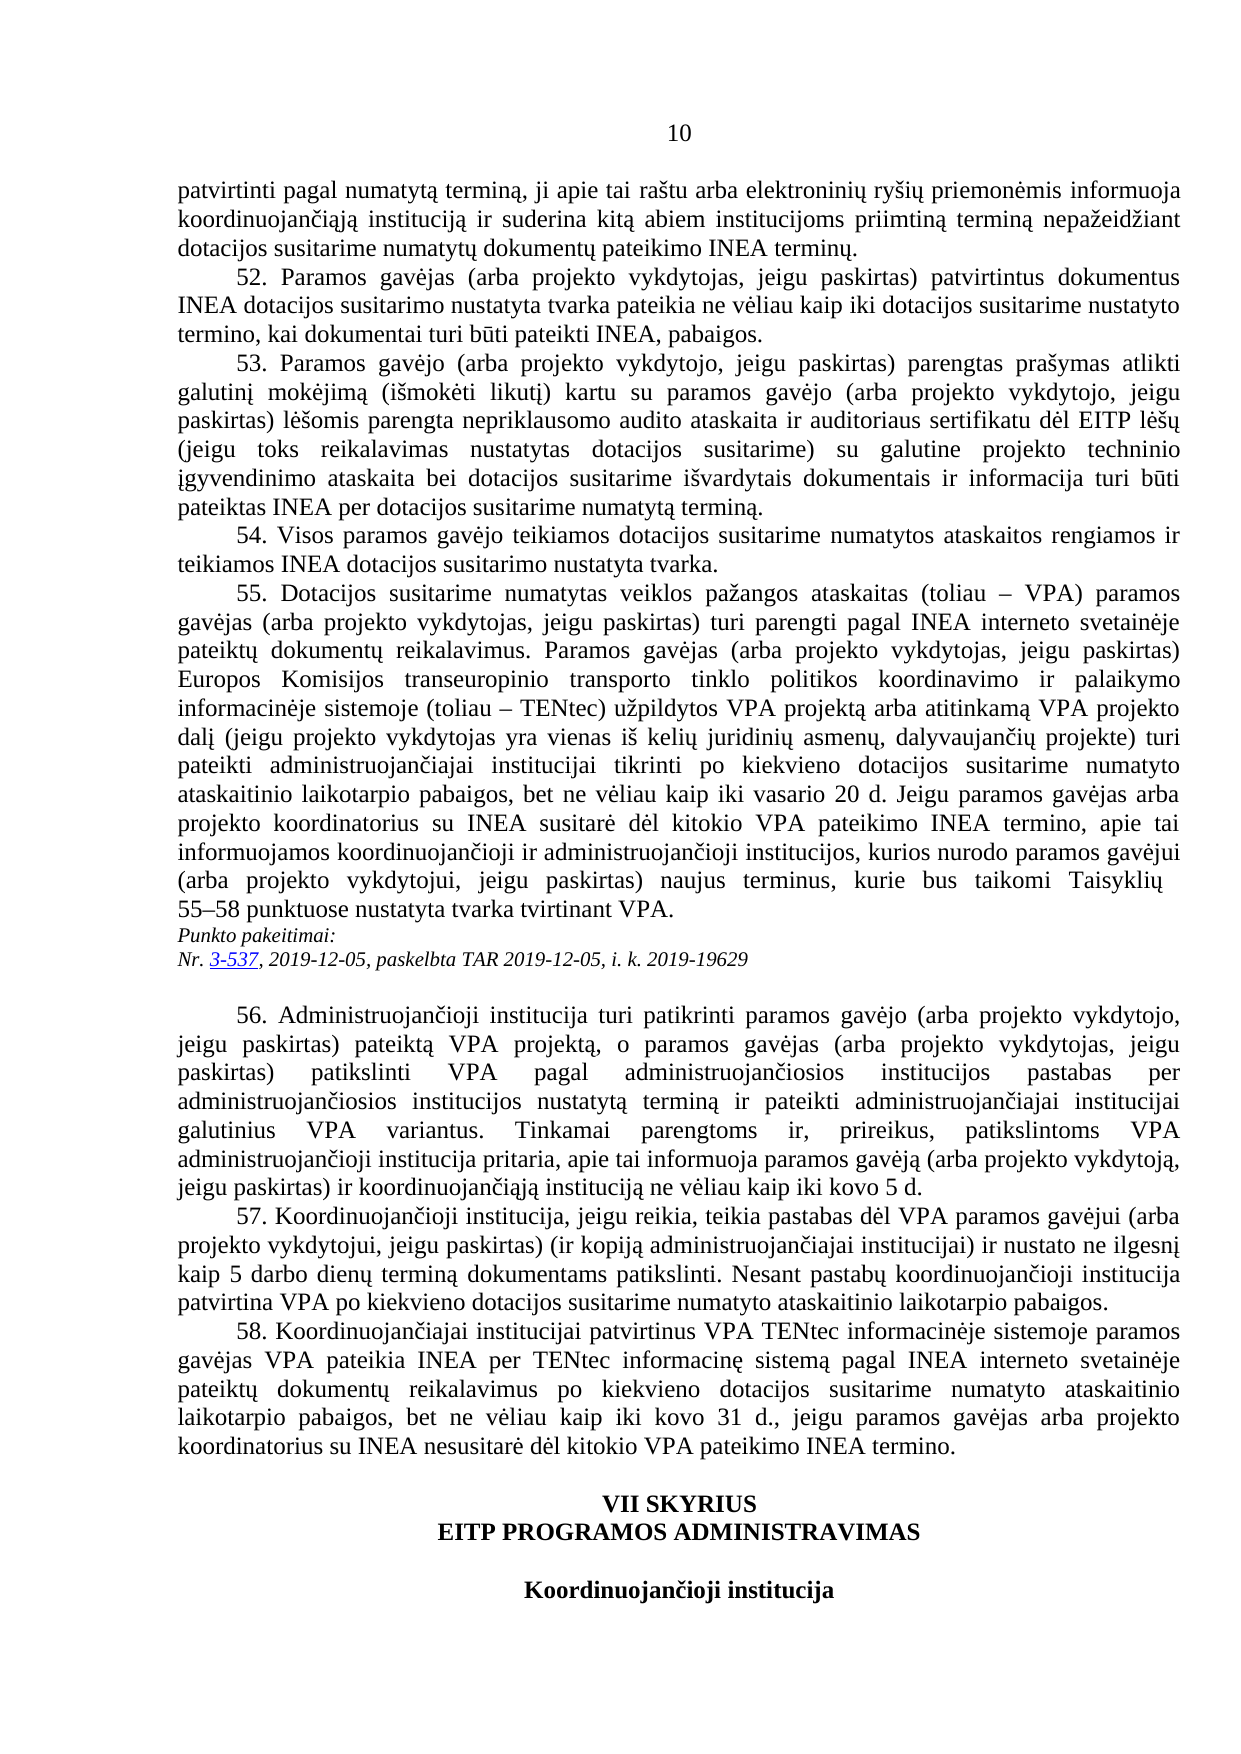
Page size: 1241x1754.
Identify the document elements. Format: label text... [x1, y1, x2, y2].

text Koordinuojančioji institucija [177, 1575, 1181, 1604]
text VII SKYRIUS [177, 1489, 1181, 1517]
text 54. Visos paramos gavėjo teikiamos dotacijos susitarime numatytos ataskaitos rengiamos ir teikiamos INEA dotacijos susitarimo nustatyta tvarka. [177, 521, 1181, 578]
text Nr. 3-537, 2019-12-05, paskelbta TAR 2019-12-05, i. k. 2019-19629 [177, 947, 1181, 971]
text 56. Administruojančioji institucija turi patikrinti paramos gavėjo (arba projekto vykdytojo, jeigu paskirtas) pateiktą VPA projektą, o paramos gavėjas (arba projekto vykdytojas, jeigu paskirtas) patikslinti VPA pagal administruojančiosios institucijos pastabas per administruojančiosios institucijos nustatytą terminą ir pateikti administruojančiajai institucijai galutinius VPA variantus. Tinkamai parengtoms ir, prireikus, patikslintoms VPA administruojančioji institucija pritaria, apie tai informuoja paramos gavėją (arba projekto vykdytoją, jeigu paskirtas) ir koordinuojančiąją instituciją ne vėliau kaip iki kovo 5 d. [177, 1000, 1181, 1201]
text 57. Koordinuojančioji institucija, jeigu reikia, teikia pastabas dėl VPA paramos gavėjui (arba projekto vykdytojui, jeigu paskirtas) (ir kopiją administruojančiajai institucijai) ir nustato ne ilgesnį kaip 5 darbo dienų terminą dokumentams patikslinti. Nesant pastabų koordinuojančioji institucija patvirtina VPA po kiekvieno dotacijos susitarime numatyto ataskaitinio laikotarpio pabaigos. [177, 1201, 1181, 1316]
text EITP PROGRAMOS ADMINISTRAVIMAS [177, 1517, 1181, 1546]
text 52. Paramos gavėjas (arba projekto vykdytojas, jeigu paskirtas) patvirtintus dokumentus INEA dotacijos susitarimo nustatyta tvarka pateikia ne vėliau kaip iki dotacijos susitarime nustatyto termino, kai dokumentai turi būti pateikti INEA, pabaigos. [177, 262, 1181, 348]
text 58. Koordinuojančiajai institucijai patvirtinus VPA TENtec informacinėje sistemoje paramos gavėjas VPA pateikia INEA per TENtec informacinę sistemą pagal INEA interneto svetainėje pateiktų dokumentų reikalavimus po kiekvieno dotacijos susitarime numatyto ataskaitinio laikotarpio pabaigos, bet ne vėliau kaip iki kovo 31 d., jeigu paramos gavėjas arba projekto koordinatorius su INEA nesusitarė dėl kitokio VPA pateikimo INEA termino. [177, 1316, 1181, 1460]
text 53. Paramos gavėjo (arba projekto vykdytojo, jeigu paskirtas) parengtas prašymas atlikti galutinį mokėjimą (išmokėti likutį) kartu su paramos gavėjo (arba projekto vykdytojo, jeigu paskirtas) lėšomis parengta nepriklausomo audito ataskaita ir auditoriaus sertifikatu dėl EITP lėšų (jeigu toks reikalavimas nustatytas dotacijos susitarime) su galutine projekto techninio įgyvendinimo ataskaita bei dotacijos susitarime išvardytais dokumentais ir informacija turi būti pateiktas INEA per dotacijos susitarime numatytą terminą. [177, 348, 1181, 521]
text Punkto pakeitimai: [177, 923, 1181, 947]
text 55. Dotacijos susitarime numatytas veiklos pažangos ataskaitas (toliau – VPA) paramos gavėjas (arba projekto vykdytojas, jeigu paskirtas) turi parengti pagal INEA interneto svetainėje pateiktų dokumentų reikalavimus. Paramos gavėjas (arba projekto vykdytojas, jeigu paskirtas) Europos Komisijos transeuropinio transporto tinklo politikos koordinavimo ir palaikymo informacinėje sistemoje (toliau – TENtec) užpildytos VPA projektą arba atitinkamą VPA projekto dalį (jeigu projekto vykdytojas yra vienas iš kelių juridinių asmenų, dalyvaujančių projekte) turi pateikti administruojančiajai institucijai tikrinti po kiekvieno dotacijos susitarime numatyto ataskaitinio laikotarpio pabaigos, bet ne vėliau kaip iki vasario 20 d. Jeigu paramos gavėjas arba projekto koordinatorius su INEA susitarė dėl kitokio VPA pateikimo INEA termino, apie tai informuojamos koordinuojančioji ir administruojančioji institucijos, kurios nurodo paramos gavėjui (arba projekto vykdytojui, jeigu paskirtas) naujus terminus, kurie bus taikomi Taisyklių 55–58 punktuose nustatyta tvarka tvirtinant VPA. [177, 578, 1181, 923]
text patvirtinti pagal numatytą terminą, ji apie tai raštu arba elektroninių ryšių priemonėmis informuoja koordinuojančiąją instituciją ir suderina kitą abiem institucijoms priimtiną terminą nepažeidžiant dotacijos susitarime numatytų dokumentų pateikimo INEA terminų. [177, 176, 1181, 262]
